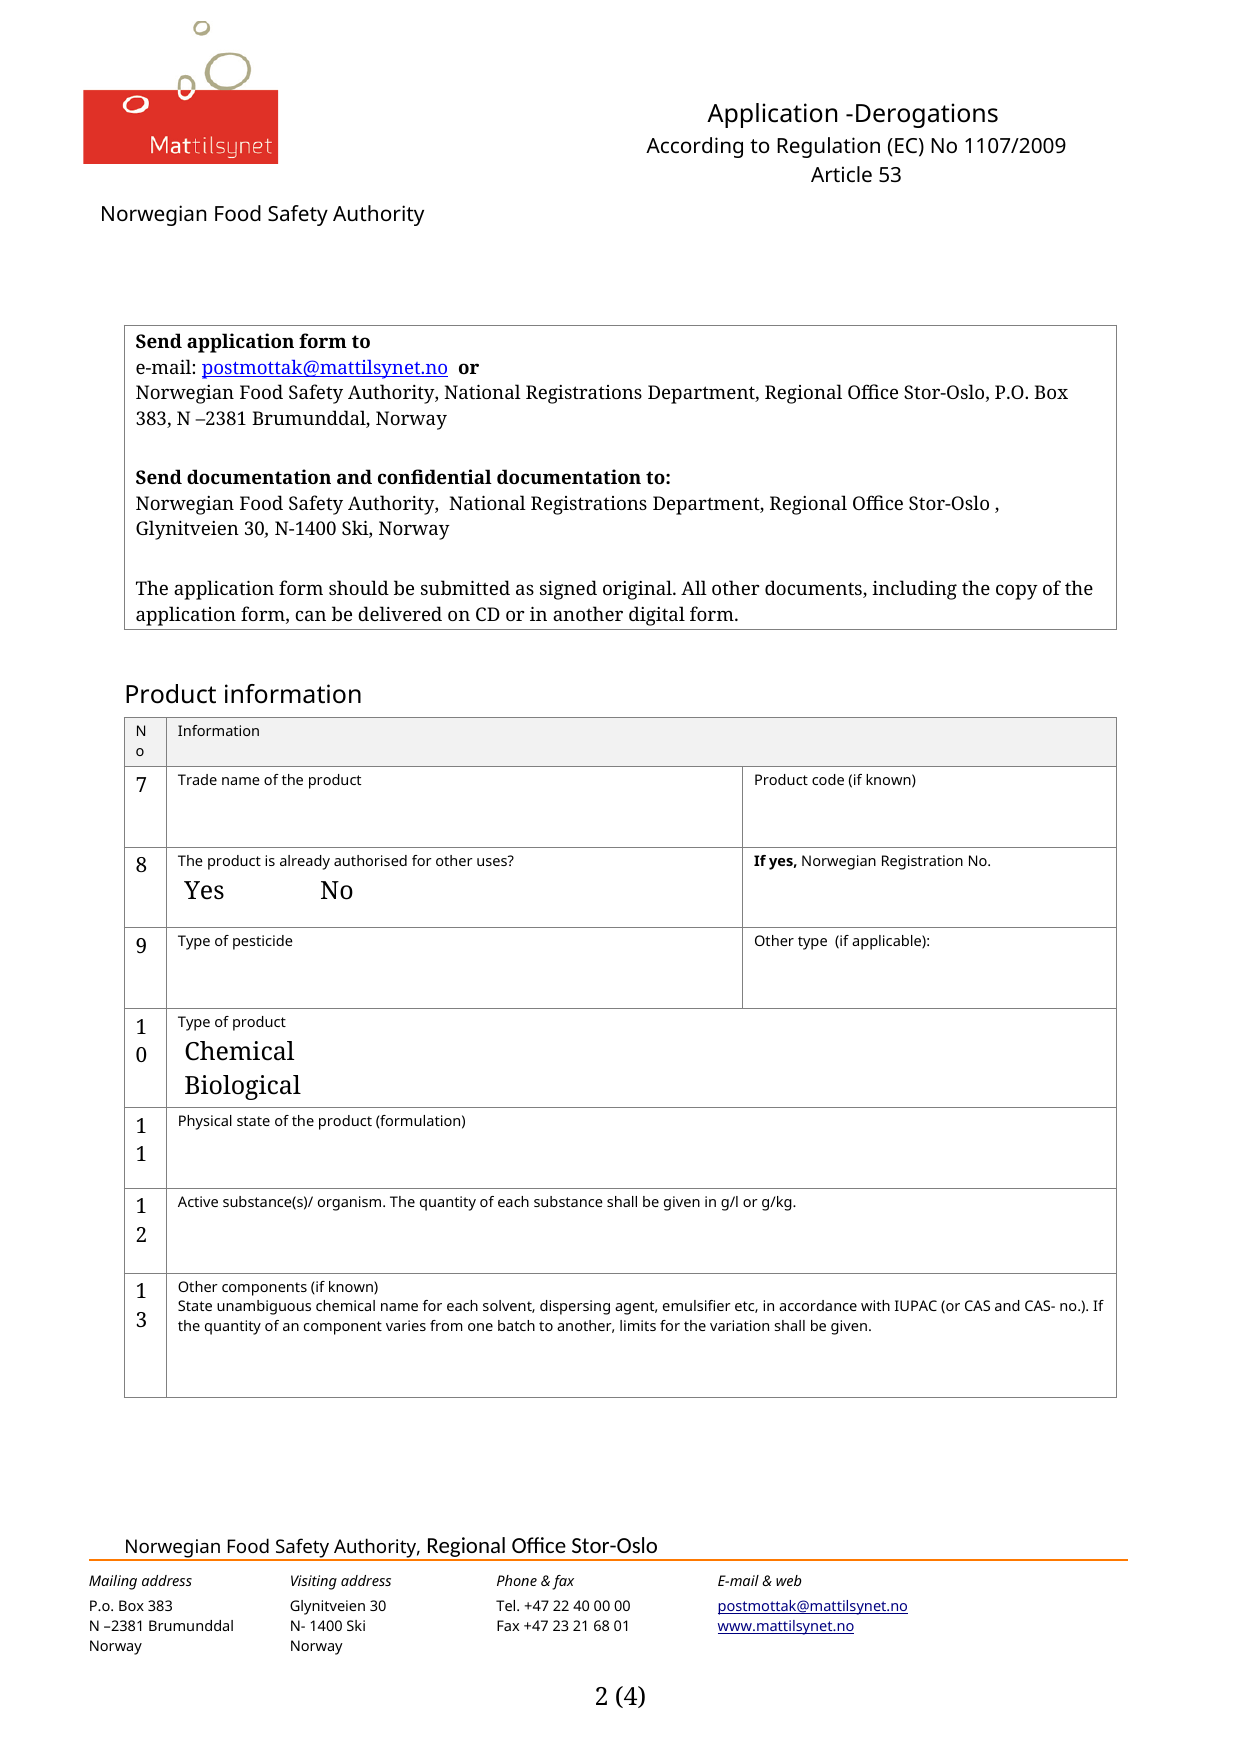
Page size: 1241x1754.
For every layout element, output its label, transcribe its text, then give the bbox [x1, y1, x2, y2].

subtitle Product information [124, 677, 1116, 711]
table_cell 8 [125, 848, 166, 927]
table_header Information [167, 718, 1116, 766]
table_cell If yes, Norwegian Registration No. [743, 848, 1116, 927]
table_cell Other type (if applicable): [743, 928, 1116, 1008]
table_cell Physical state of the product (formulation) [167, 1108, 1116, 1187]
table_cell Type of pesticide [167, 928, 742, 1008]
table_cell Active substance(s)/ organism. The quantity of each substance shall be given in g/l or g/kg. [167, 1189, 1116, 1272]
table_cell The product is already authorised for other uses? Yes No [167, 848, 742, 927]
table_cell 9 [125, 928, 166, 1008]
table_header Send application form to e-mail: postmottak@mattilsynet.no or Norwegian Food Safety Authority, National Registrations Department, Regional Office Stor-Oslo, P.O. Box 383, N –2381 Brumunddal, Norway Send documentation and confidential documentation to: Norwegian Food Safety Authority, National Registrations Department, Regional Office Stor-Oslo , Glynitveien 30, N-1400 Ski, Norway The application form should be submitted as signed original. All other documents, including the copy of the application form, can be delivered on CD or in another digital form. [125, 326, 1116, 629]
table_cell Type of product Chemical Biological [167, 1009, 1116, 1107]
table_cell 13 [125, 1274, 166, 1397]
table_cell Other components (if known) State unambiguous chemical name for each solvent, dispersing agent, emulsifier etc, in accordance with IUPAC (or CAS and CAS- no.). If the quantity of an component varies from one batch to another, limits for the variation shall be given. [167, 1274, 1116, 1397]
table_cell Trade name of the product [167, 767, 742, 847]
table_cell 12 [125, 1189, 166, 1272]
table_header No [125, 718, 166, 766]
table_cell 7 [125, 767, 166, 847]
table_cell 11 [125, 1108, 166, 1187]
table_cell 10 [125, 1009, 166, 1107]
table_cell Product code (if known) [743, 767, 1116, 847]
